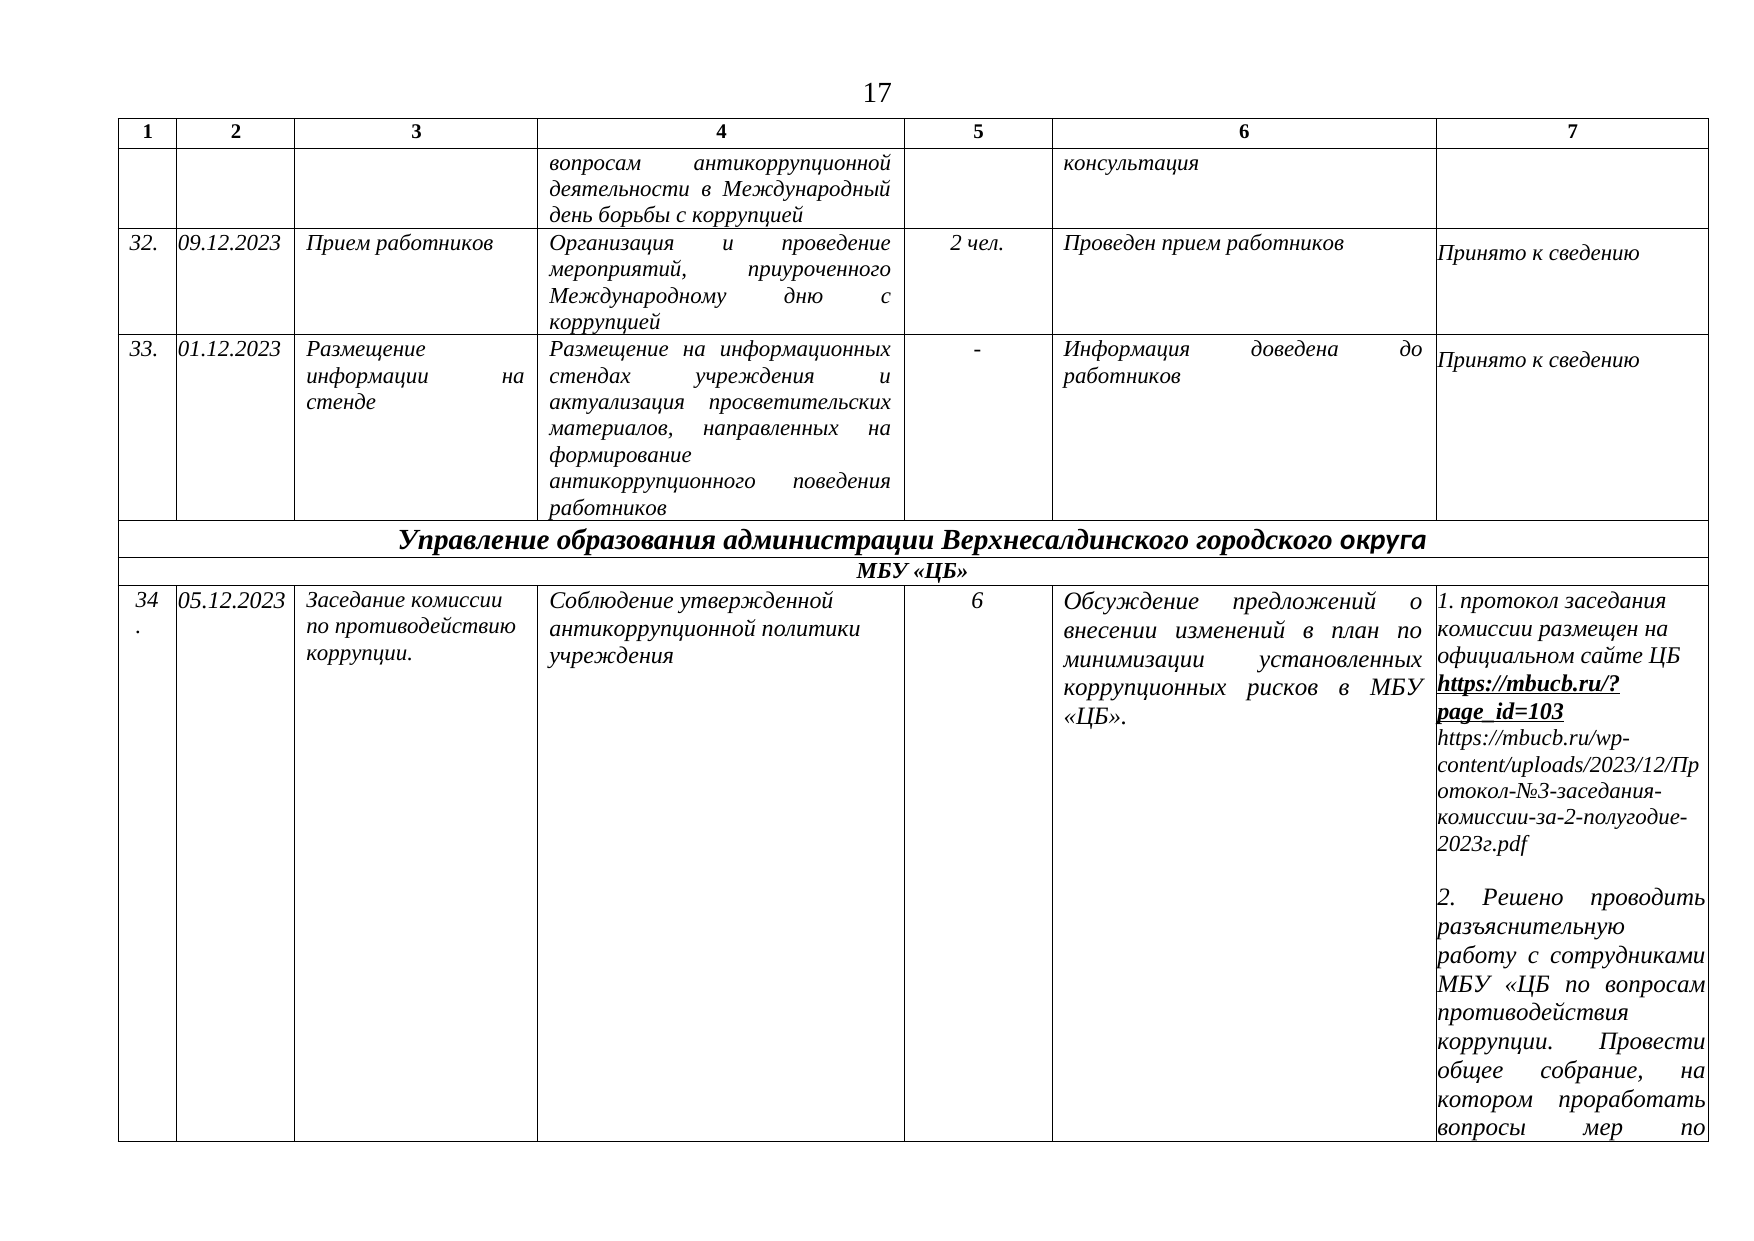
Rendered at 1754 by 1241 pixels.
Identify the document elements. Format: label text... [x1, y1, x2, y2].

table_cell МБУ «ЦБ» [119, 558, 1708, 585]
table_header [1709, 118, 1713, 148]
table_cell [295, 149, 537, 228]
table_header 1 [119, 119, 176, 148]
table_cell [1717, 228, 1721, 334]
table_cell Размещение на информационных стендах учреждения и актуализация просветительских материалов, направленных на формирование антикоррупционного поведения работников [538, 335, 904, 520]
table_cell 32. [119, 229, 176, 334]
table_cell [1713, 334, 1717, 520]
table_cell 2 чел. [905, 229, 1052, 334]
table_cell [1717, 557, 1721, 585]
table_cell [1709, 228, 1713, 334]
table_header 7 [1437, 119, 1708, 148]
table_cell [1713, 557, 1717, 585]
table_cell 33. [119, 335, 176, 520]
table_cell [1709, 148, 1713, 228]
table_cell Управление образования администрации Верхнесалдинского городского округа [119, 521, 1708, 557]
table_cell 05.12.2023 [177, 586, 294, 1141]
table_cell [1713, 585, 1717, 1141]
table_header 5 [905, 119, 1052, 148]
table_cell [1713, 520, 1717, 557]
table_cell 09.12.2023 [177, 229, 294, 334]
table_cell Принято к сведению [1437, 335, 1708, 520]
table_header 4 [538, 119, 904, 148]
table_cell 6 [905, 586, 1052, 1141]
table_cell Организация и проведение мероприятий, приуроченного Международному дню с коррупцией [538, 229, 904, 334]
table_cell [1437, 149, 1708, 228]
table_cell [1709, 585, 1713, 1141]
table_cell 01.12.2023 [177, 335, 294, 520]
table_cell [119, 149, 176, 228]
table_header 6 [1053, 119, 1436, 148]
table_header [1713, 118, 1717, 148]
table_cell - [905, 335, 1052, 520]
table_cell [1717, 334, 1721, 520]
table_cell [1709, 557, 1713, 585]
table_cell [1717, 148, 1721, 228]
table_cell [1717, 585, 1721, 1141]
table_cell 34. [119, 586, 176, 1141]
table_cell консультация [1053, 149, 1436, 228]
table_cell Размещение информации на стенде [295, 335, 537, 520]
table_header 3 [295, 119, 537, 148]
table_cell [1717, 520, 1721, 557]
table_header 2 [177, 119, 294, 148]
table_header [1717, 118, 1721, 148]
table_cell Принято к сведению [1437, 229, 1708, 334]
table_cell Соблюдение утвержденной антикоррупционной политики учреждения [538, 586, 904, 1141]
table_cell [1713, 148, 1717, 228]
table_cell [1713, 228, 1717, 334]
table_cell вопросам антикоррупционной деятельности в Международный день борьбы с коррупцией [538, 149, 904, 228]
table_cell Проведен прием работников [1053, 229, 1436, 334]
table_cell [1709, 520, 1713, 557]
table_cell Прием работников [295, 229, 537, 334]
table_cell [905, 149, 1052, 228]
table_cell [1709, 334, 1713, 520]
table_cell [177, 149, 294, 228]
table_cell Обсуждение предложений о внесении изменений в план по минимизации установленных коррупционных рисков в МБУ «ЦБ». [1053, 586, 1436, 1141]
table_cell Информация доведена до работников [1053, 335, 1436, 520]
table_cell Заседание комиссии по противодействию коррупции. [295, 586, 537, 1141]
table_cell 1. протокол заседания комиссии размещен на официальном сайте ЦБ https://mbucb.ru/?page_id=103 https://mbucb.ru/wp-content/uploads/2023/12/Протокол-№3-заседания-комиссии-за-2-полугодие-2023г.pdf 2. Решено проводить разъяснительную работу с сотрудниками МБУ «ЦБ по вопросам противодействия коррупции. Провести общее собрание, на котором проработать вопросы мер по [1437, 586, 1708, 1141]
